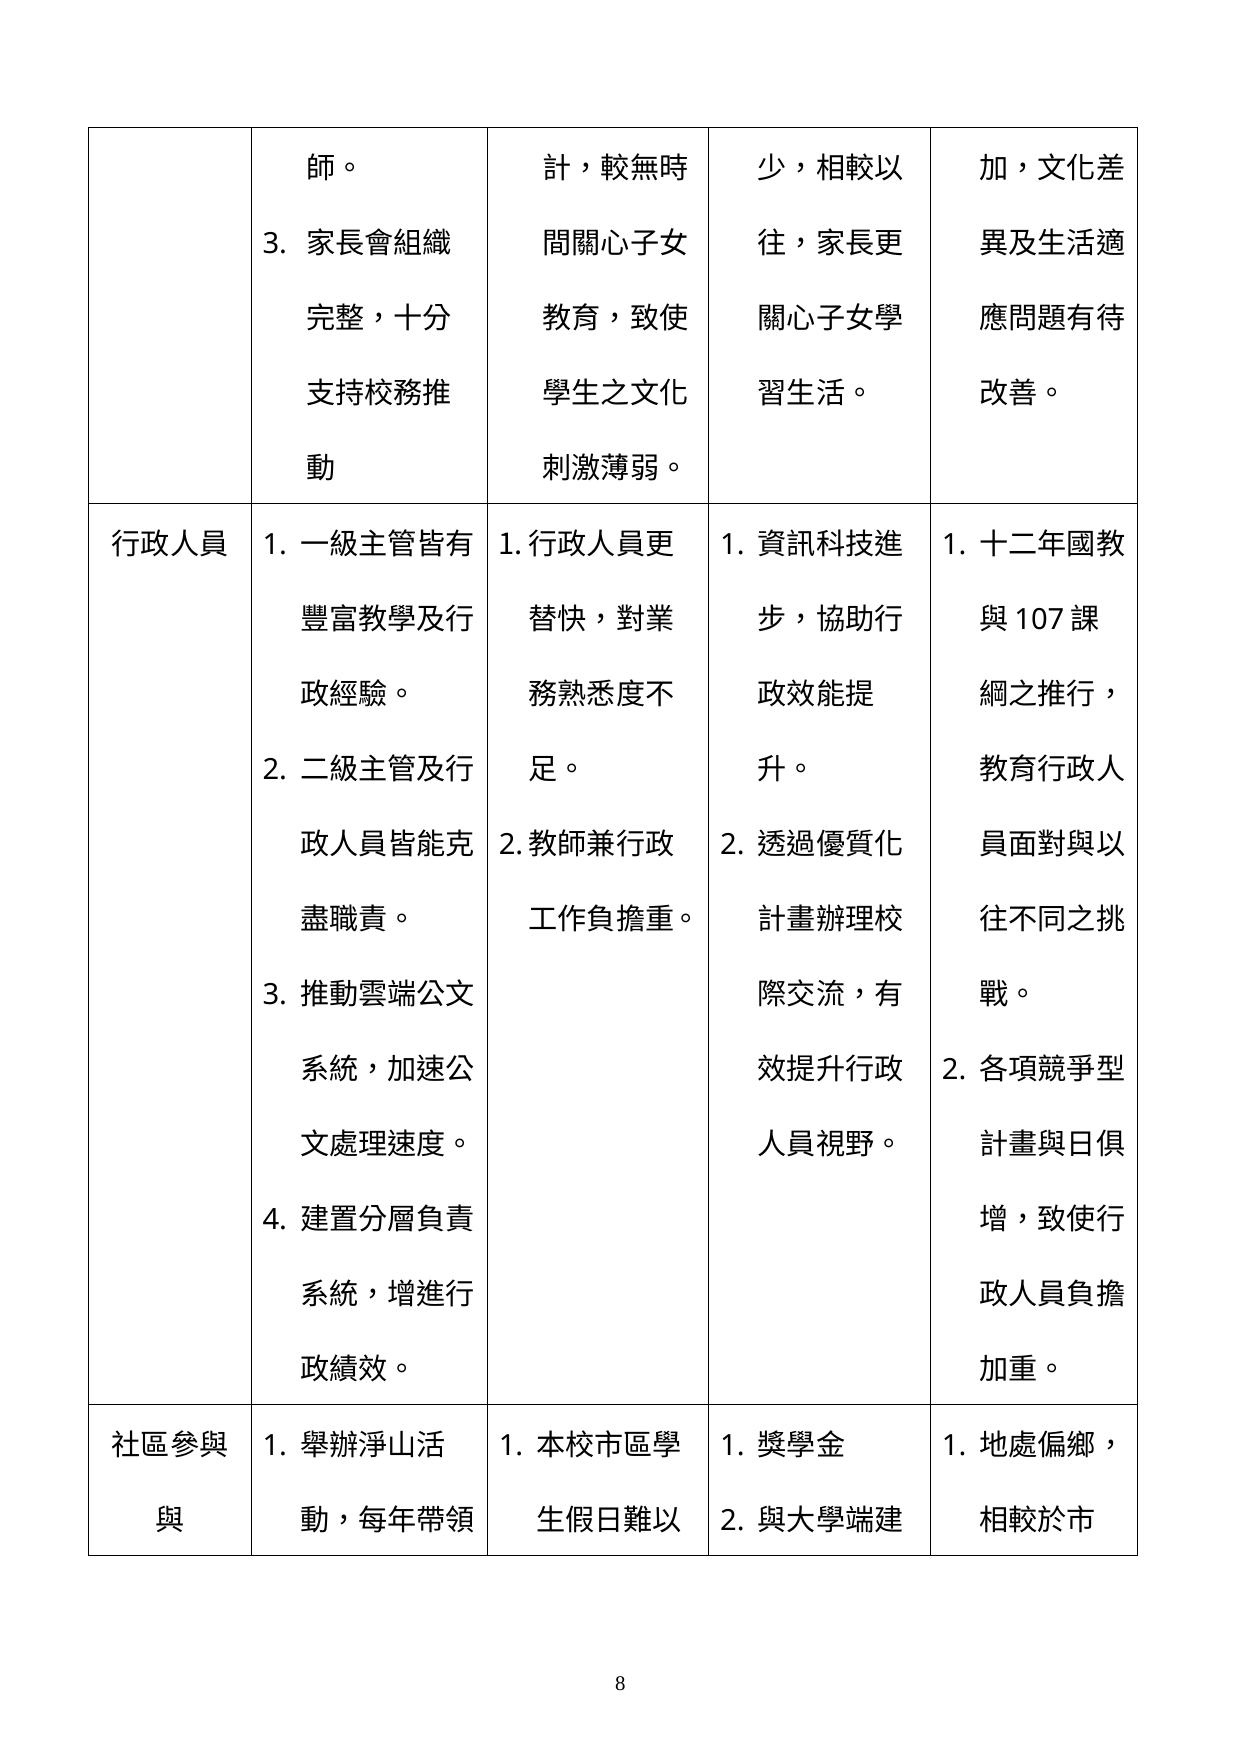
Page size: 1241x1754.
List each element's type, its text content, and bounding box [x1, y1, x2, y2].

table_cell 通訊軟體發達，有助建立親師多元溝通管道。 家庭子女數少，相較以往，家長更關心子女學習生活。 [709, 128, 930, 503]
table_cell 獎學金 與大學端建立策略聯盟，資源共享。 積極協辦社區活動，有效提升社區民眾之認同。 [709, 1405, 930, 1555]
table_cell 十二年國教與107課綱之推行，教育行政人員面對與以往不同之挑戰。 各項競爭型計畫與日俱增，致使行政人員負擔加重。 [931, 504, 1137, 1404]
table_cell 本校市區學生假日難以配合參加活動。 缺乏大型企業或團體的資助。 噍吧哖紀念園區成立，提供學生社區參與平台。 [488, 1405, 708, 1555]
table_cell 舉辦淨山活動，每年帶領學生至德蘭啟智中心關懷弱勢學童，並邀請華山基金會的長輩們至校與學生同樂，積極關懷與爭取社區認同。 與社區機關及地方人士互動關係良好，有利教育資源爭取。 社區特有產業有助發展特色課程。 擁有許多鄉土資源可利用。 [252, 1405, 487, 1555]
table_cell 學校地處偏遠，家長較不易與學校互動。 家長忙於生計，較無時間關心子女教育，致使學生之文化刺激薄弱。 [488, 128, 708, 503]
table_cell 地處偏鄉，相較於市區，資源較缺乏。 工商業資源欠缺，不利職科發展。 玉井少子化問題嚴重，不利在地產業發展。 [931, 1405, 1137, 1555]
table_cell 資訊科技進步，協助行政效能提升。 透過優質化計畫辦理校際交流，有效提升行政人員視野。 [709, 504, 930, 1404]
table_cell 家長多數認同學校生活管教成效與教學的用心。 家長信任教師。 家長會組織完整，十分支持校務推動 [252, 128, 487, 503]
table_cell 單親家庭，隔代教養問題日益嚴重。 外配子女增加，文化差異及生活適應問題有待改善。 [931, 128, 1137, 503]
table_cell 社區參與與 [89, 1405, 251, 1555]
table_cell 行政人員更替快，對業務熟悉度不足。 教師兼行政工作負擔重。 [488, 504, 708, 1404]
table_cell 行政人員 [89, 504, 251, 1404]
table_cell 一級主管皆有豐富教學及行政經驗。 二級主管及行政人員皆能克盡職責。 推動雲端公文系統，加速公文處理速度。 建置分層負責系統，增進行政績效。 [252, 504, 487, 1404]
table_cell [89, 128, 251, 503]
